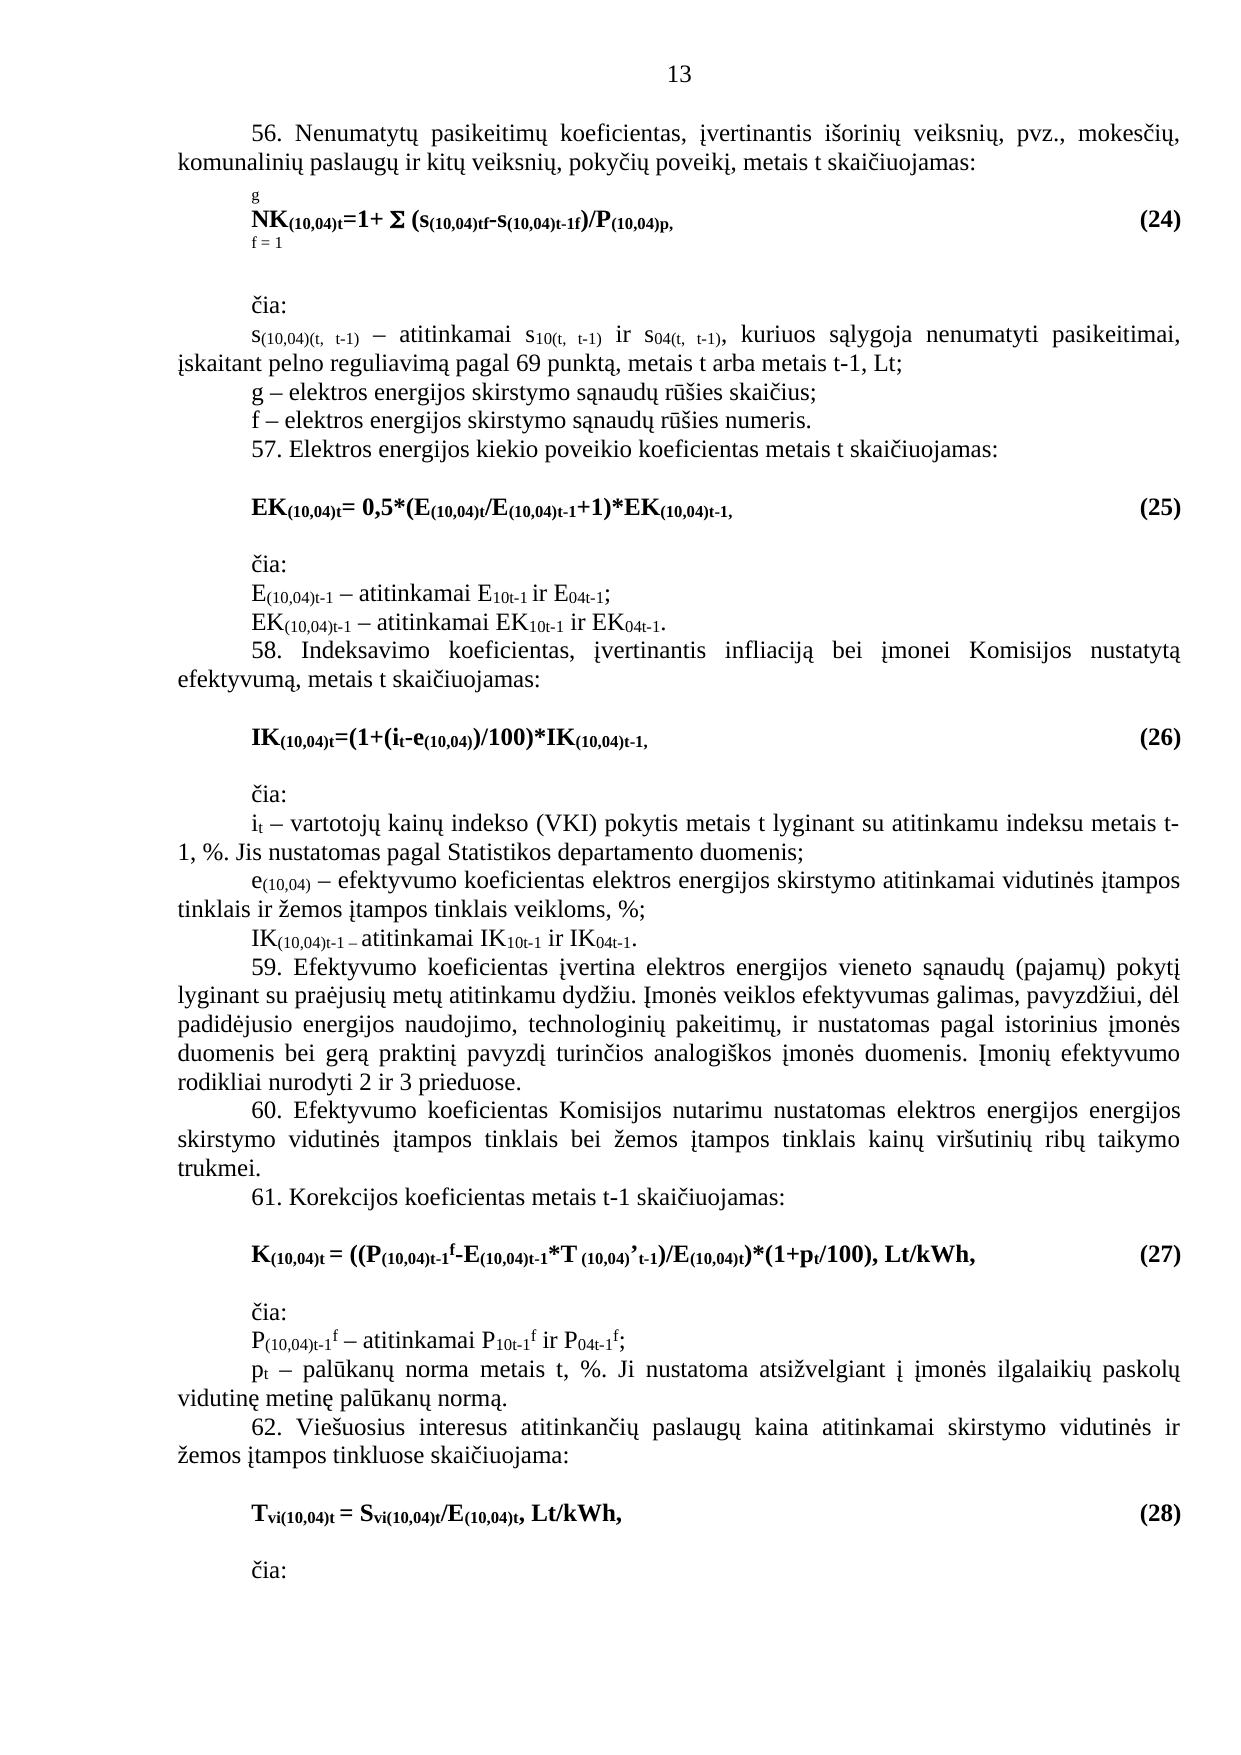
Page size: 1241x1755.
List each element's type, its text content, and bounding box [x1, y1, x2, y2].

text čia: [177, 1556, 1181, 1584]
text EK(10,04)t-1 – atitinkamai EK10t-1 ir EK04t-1. [177, 607, 1181, 636]
text 58. Indeksavimo koeficientas, įvertinantis infliaciją bei įmonei Komisijos nustatytą efektyvumą, metais t skaičiuojamas: [177, 636, 1181, 693]
text P(10,04)t-1f – atitinkamai P10t-1f ir P04t-1f; [177, 1326, 1181, 1354]
text f – elektros energijos skirstymo sąnaudų rūšies numeris. [177, 406, 1181, 434]
text s(10,04)(t, t-1) – atitinkamai s10(t, t-1) ir s04(t, t-1), kuriuos sąlygoja nenumatyti pasikeitimai, įskaitant pelno reguliavimą pagal 69 punktą, metais t arba metais t-1, Lt; [177, 319, 1181, 377]
text pt – palūkanų norma metais t, %. Ji nustatoma atsižvelgiant į įmonės ilgalaikių paskolų vidutinę metinę palūkanų normą. [177, 1354, 1181, 1412]
text EK(10,04)t= 0,5*(E(10,04)t/E(10,04)t-1+1)*EK(10,04)t-1, (25) [177, 492, 1181, 521]
text g – elektros energijos skirstymo sąnaudų rūšies skaičius; [177, 377, 1181, 406]
text 62. Viešuosius interesus atitinkančių paslaugų kaina atitinkamai skirstymo vidutinės ir žemos įtampos tinkluose skaičiuojama: [177, 1412, 1181, 1469]
text Tvi(10,04)t = Svi(10,04)t/E(10,04)t, Lt/kWh, (28) [177, 1498, 1181, 1527]
text čia: [177, 1297, 1181, 1326]
text NK(10,04)t=1+ S (s(10,04)tf-s(10,04)t-1f)/P(10,04)p, (24) [177, 204, 1181, 233]
text 57. Elektros energijos kiekio poveikio koeficientas metais t skaičiuojamas: [177, 434, 1181, 463]
text čia: [177, 779, 1181, 808]
text 59. Efektyvumo koeficientas įvertina elektros energijos vieneto sąnaudų (pajamų) pokytį lyginant su praėjusių metų atitinkamu dydžiu. Įmonės veiklos efektyvumas galimas, pavyzdžiui, dėl padidėjusio energijos naudojimo, technologinių pakeitimų, ir nustatomas pagal istorinius įmonės duomenis bei gerą praktinį pavyzdį turinčios analogiškos įmonės duomenis. Įmonių efektyvumo rodikliai nurodyti 2 ir 3 prieduose. [177, 952, 1181, 1096]
text g [177, 176, 1181, 204]
text E(10,04)t-1 – atitinkamai E10t-1 ir E04t-1; [177, 578, 1181, 607]
text e(10,04) – efektyvumo koeficientas elektros energijos skirstymo atitinkamai vidutinės įtampos tinklais ir žemos įtampos tinklais veikloms, %; [177, 866, 1181, 923]
text it – vartotojų kainų indekso (VKI) pokytis metais t lyginant su atitinkamu indeksu metais t-1, %. Jis nustatomas pagal Statistikos departamento duomenis; [177, 808, 1181, 866]
text 56. Nenumatytų pasikeitimų koeficientas, įvertinantis išorinių veiksnių, pvz., mokesčių, komunalinių paslaugų ir kitų veiksnių, pokyčių poveikį, metais t skaičiuojamas: [177, 118, 1181, 176]
text 60. Efektyvumo koeficientas Komisijos nutarimu nustatomas elektros energijos energijos skirstymo vidutinės įtampos tinklais bei žemos įtampos tinklais kainų viršutinių ribų taikymo trukmei. [177, 1096, 1181, 1182]
text f = 1 [177, 233, 1181, 262]
text 61. Korekcijos koeficientas metais t-1 skaičiuojamas: [177, 1182, 1181, 1211]
text čia: [177, 549, 1181, 578]
text K(10,04)t = ((P(10,04)t-1f-E(10,04)t-1*T (10,04)’t-1)/E(10,04)t)*(1+pt/100), Lt/kWh, (27) [177, 1239, 1181, 1268]
text IK(10,04)t=(1+(it-e(10,04))/100)*IK(10,04)t-1, (26) [177, 722, 1181, 751]
text IK(10,04)t-1 – atitinkamai IK10t-1 ir IK04t-1. [177, 923, 1181, 952]
text čia: [177, 291, 1181, 319]
